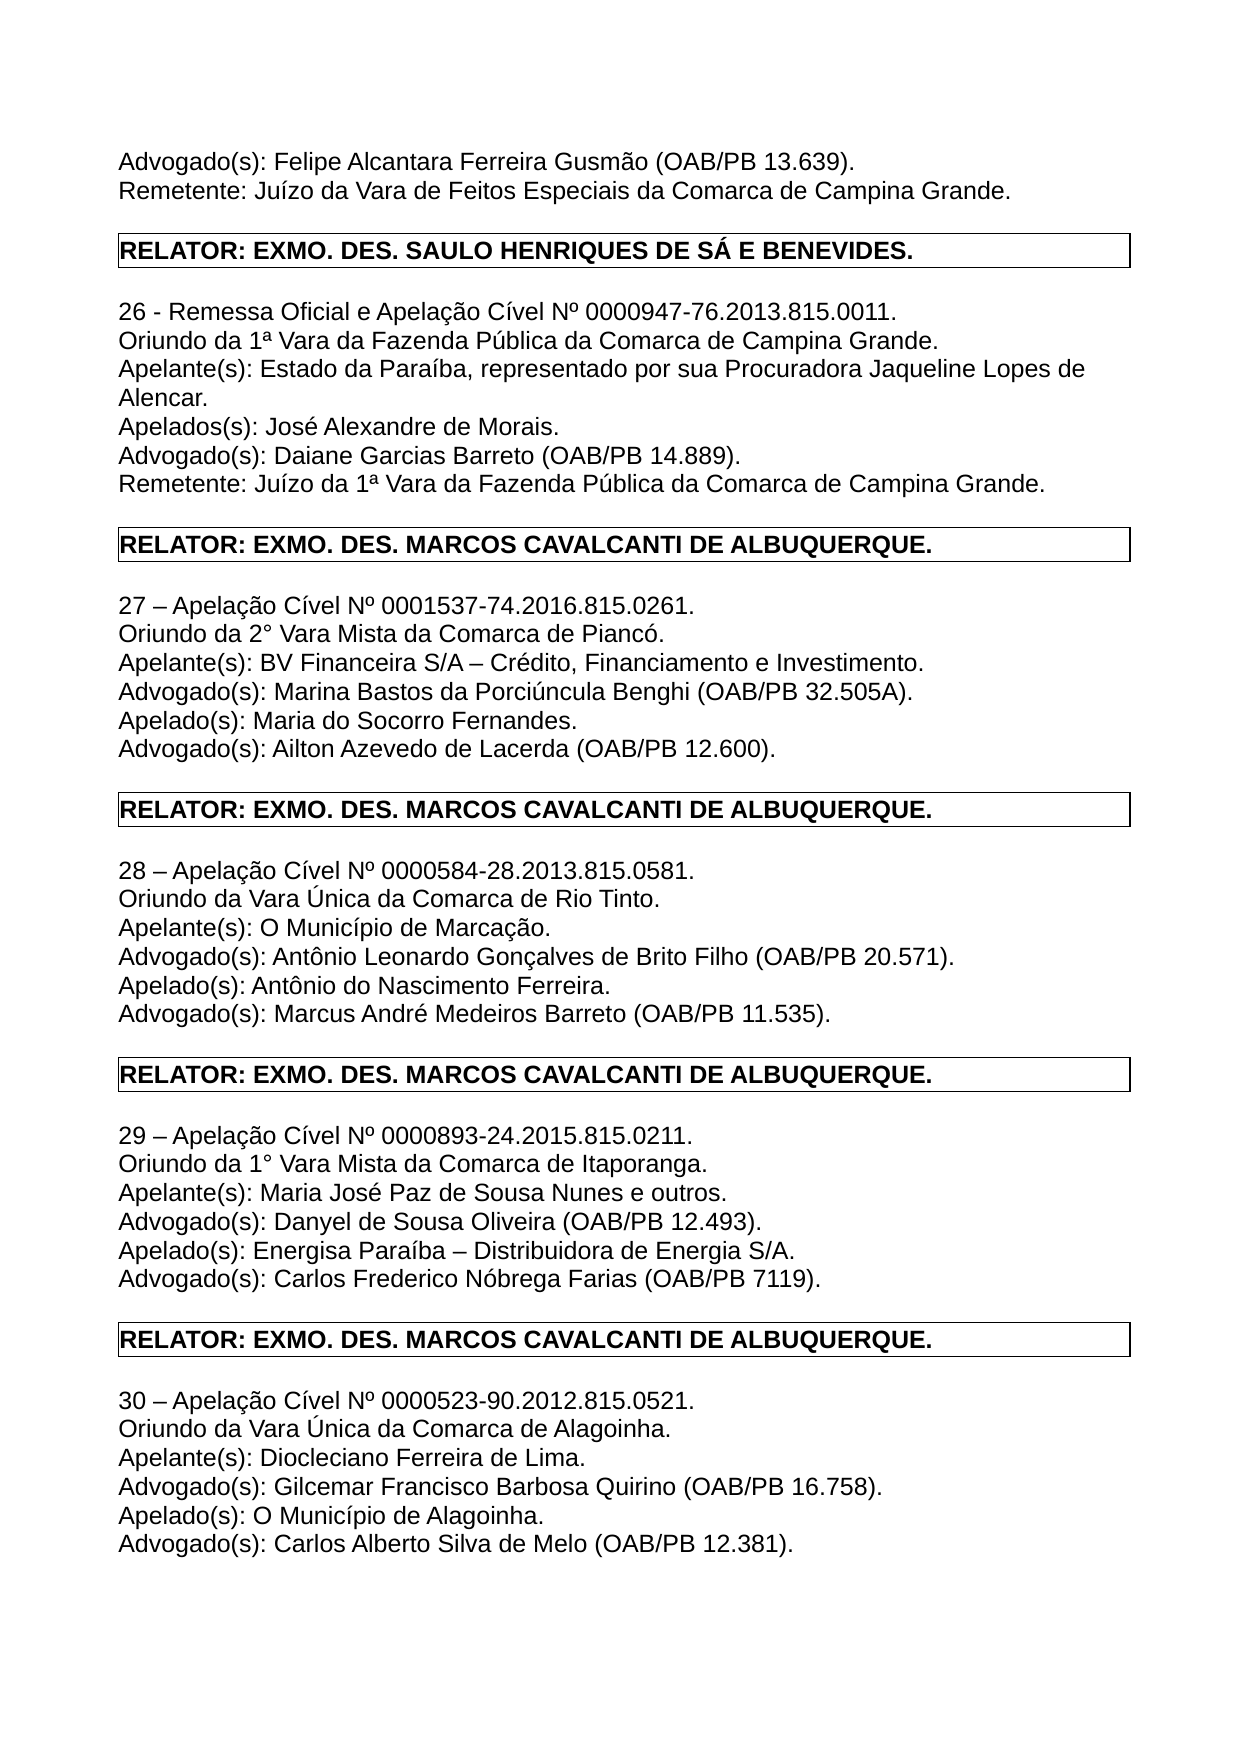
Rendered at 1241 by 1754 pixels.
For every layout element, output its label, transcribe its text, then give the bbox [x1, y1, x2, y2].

text Apelante(s): BV Financeira S/A – Crédito, Financiamento e Investimento. [118, 648, 1122, 677]
text 28 – Apelação Cível Nº 0000584-28.2013.815.0581. [118, 856, 1122, 884]
text 27 – Apelação Cível Nº 0001537-74.2016.815.0261. [118, 591, 1122, 619]
text 26 - Remessa Oficial e Apelação Cível Nº 0000947-76.2013.815.0011. [118, 297, 1122, 326]
text Remetente: Juízo da Vara de Feitos Especiais da Comarca de Campina Grande. [118, 176, 1122, 204]
text Advogado(s): Felipe Alcantara Ferreira Gusmão (OAB/PB 13.639). [118, 147, 1122, 176]
text Oriundo da Vara Única da Comarca de Alagoinha. [118, 1414, 1122, 1443]
text Apelado(s): Antônio do Nascimento Ferreira. [118, 971, 1122, 999]
text Oriundo da 2° Vara Mista da Comarca de Piancó. [118, 619, 1122, 648]
text Advogado(s): Carlos Frederico Nóbrega Farias (OAB/PB 7119). [118, 1264, 1122, 1293]
text 29 – Apelação Cível Nº 0000893-24.2015.815.0211. [118, 1121, 1122, 1149]
text RELATOR: EXMO. DES. MARCOS CAVALCANTI DE ALBUQUERQUE. [119, 528, 1129, 561]
text 30 – Apelação Cível Nº 0000523-90.2012.815.0521. [118, 1386, 1122, 1414]
text RELATOR: EXMO. DES. MARCOS CAVALCANTI DE ALBUQUERQUE. [119, 1058, 1129, 1091]
text Advogado(s): Marina Bastos da Porciúncula Benghi (OAB/PB 32.505A). [118, 677, 1122, 706]
text Oriundo da Vara Única da Comarca de Rio Tinto. [118, 884, 1122, 913]
text Apelado(s): O Município de Alagoinha. [118, 1501, 1122, 1529]
text Advogado(s): Danyel de Sousa Oliveira (OAB/PB 12.493). [118, 1207, 1122, 1236]
text Apelante(s): Estado da Paraíba, representado por sua Procuradora Jaqueline Lopes de Alencar. [118, 354, 1122, 412]
text Apelante(s): Diocleciano Ferreira de Lima. [118, 1443, 1122, 1472]
text Apelado(s): Energisa Paraíba – Distribuidora de Energia S/A. [118, 1236, 1122, 1264]
text Apelado(s): Maria do Socorro Fernandes. [118, 706, 1122, 734]
text Apelados(s): José Alexandre de Morais. [118, 412, 1122, 441]
text RELATOR: EXMO. DES. MARCOS CAVALCANTI DE ALBUQUERQUE. [119, 1323, 1129, 1356]
text RELATOR: EXMO. DES. SAULO HENRIQUES DE SÁ E BENEVIDES. [119, 234, 1129, 267]
text Advogado(s): Daiane Garcias Barreto (OAB/PB 14.889). [118, 441, 1122, 469]
text Advogado(s): Antônio Leonardo Gonçalves de Brito Filho (OAB/PB 20.571). [118, 942, 1122, 971]
text Advogado(s): Gilcemar Francisco Barbosa Quirino (OAB/PB 16.758). [118, 1472, 1122, 1501]
text Advogado(s): Marcus André Medeiros Barreto (OAB/PB 11.535). [118, 999, 1122, 1028]
text Advogado(s): Ailton Azevedo de Lacerda (OAB/PB 12.600). [118, 734, 1122, 763]
text Apelante(s): O Município de Marcação. [118, 913, 1122, 942]
text RELATOR: EXMO. DES. MARCOS CAVALCANTI DE ALBUQUERQUE. [119, 793, 1129, 826]
text Oriundo da 1ª Vara da Fazenda Pública da Comarca de Campina Grande. [118, 326, 1122, 354]
text Remetente: Juízo da 1ª Vara da Fazenda Pública da Comarca de Campina Grande. [118, 469, 1122, 498]
text Oriundo da 1° Vara Mista da Comarca de Itaporanga. [118, 1149, 1122, 1178]
text Apelante(s): Maria José Paz de Sousa Nunes e outros. [118, 1178, 1122, 1207]
text Advogado(s): Carlos Alberto Silva de Melo (OAB/PB 12.381). [118, 1529, 1122, 1558]
